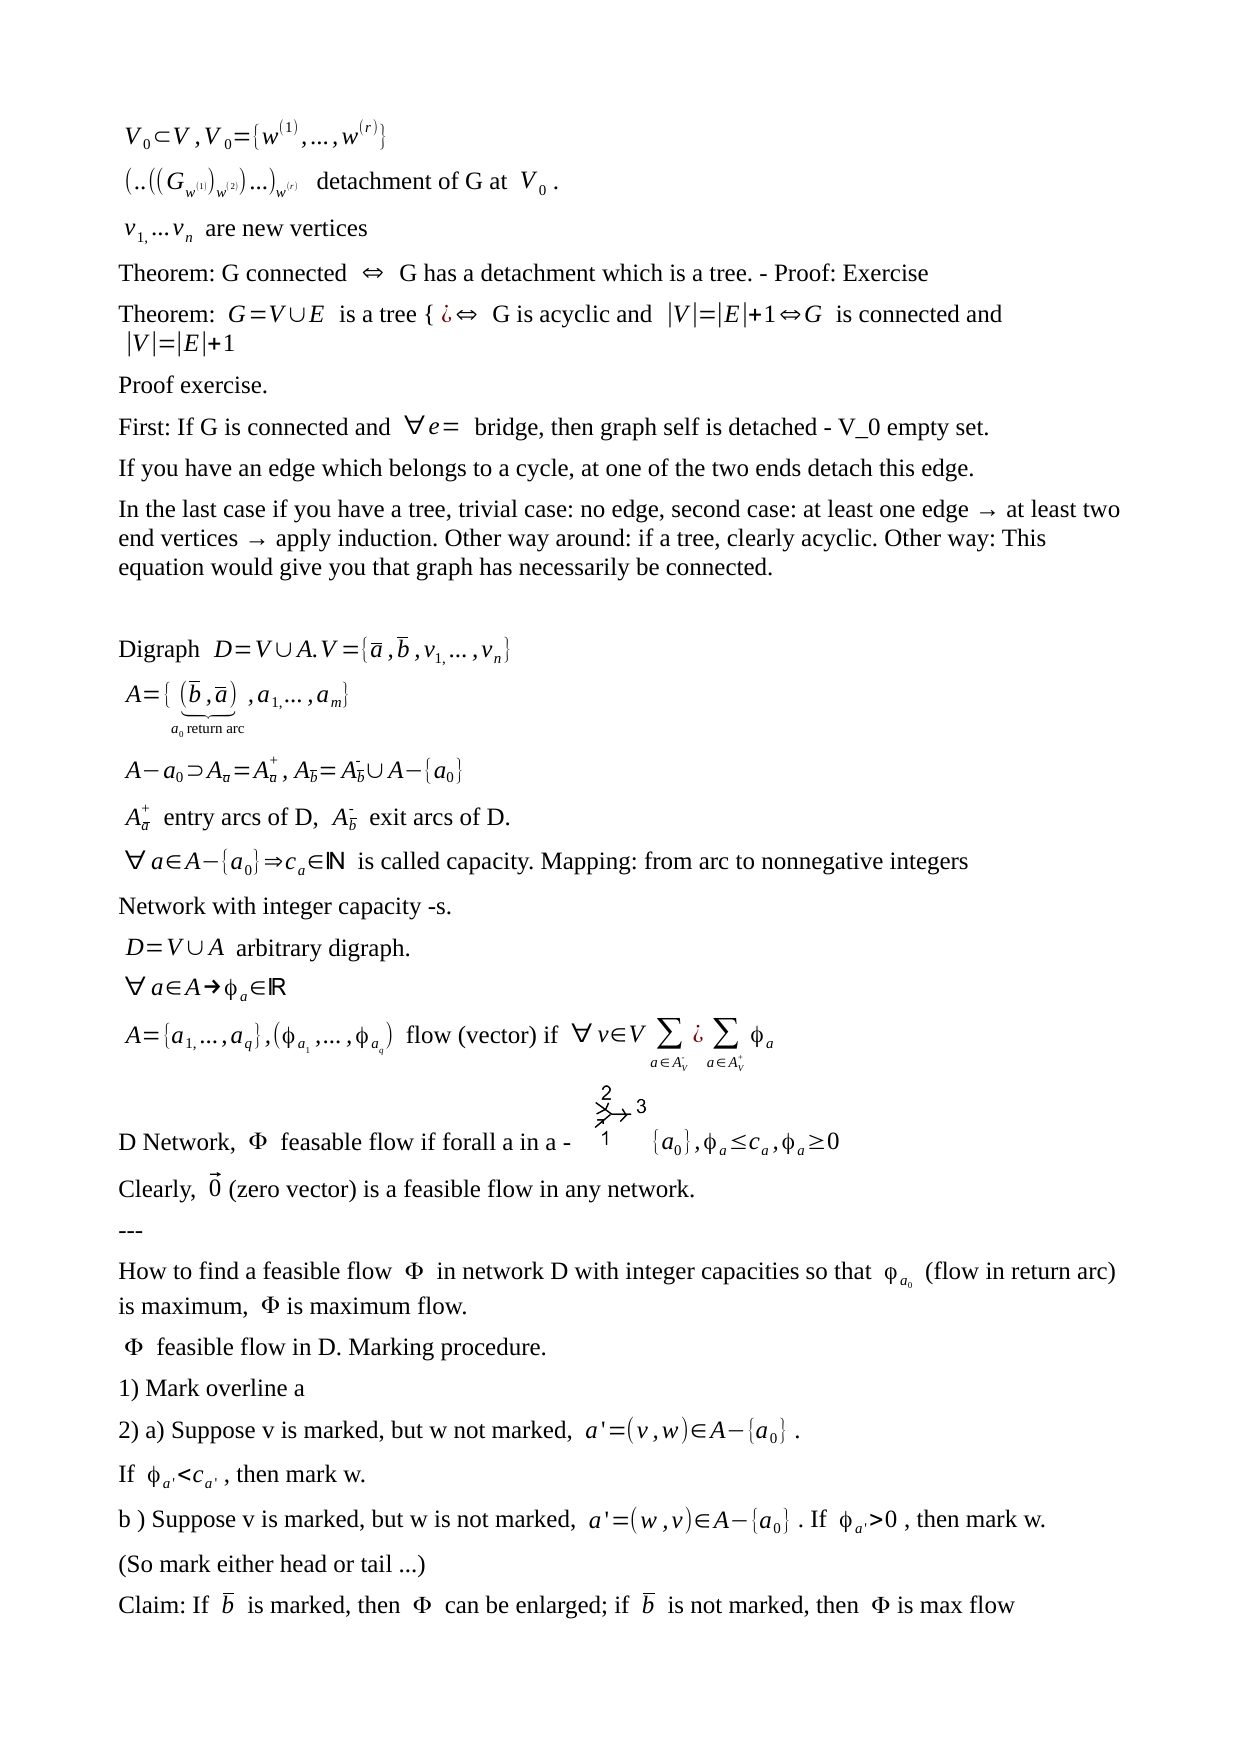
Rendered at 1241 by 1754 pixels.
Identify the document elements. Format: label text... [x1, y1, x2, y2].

text How to find a feasible flow in network D with integer capacities so that (flow in return arc) is maximum, is maximum flow. [118, 1256, 1122, 1320]
text Digraph [118, 634, 1122, 667]
text flow (vector) if [118, 1018, 1122, 1073]
text is detachment of G at v, if [118, 118, 1122, 153]
text D Network, feasable flow if forall a in a - [118, 1127, 1122, 1159]
text Proof exercise. [118, 371, 1122, 399]
text Claim: If is marked, then can be enlarged; if is not marked, then is max flow [118, 1591, 1122, 1619]
text arbitrary digraph. [118, 933, 1122, 961]
picture [594, 1085, 646, 1145]
text In the last case if you have a tree, trivial case: no edge, second case: at least one edge → at least two end vertices → apply induction. Other way around: if a tree, clearly acyclic. Other way: This equation would give you that graph has necessarily be connected. [118, 494, 1122, 581]
text First: If G is connected and bridge, then graph self is detached - V_0 empty set. [118, 412, 1122, 441]
text Theorem: is a tree { G is acyclic and is connected and [118, 299, 1122, 358]
text If you have an edge which belongs to a cycle, at one of the two ends detach this edge. [118, 453, 1122, 482]
text detachment of G at . [118, 166, 1122, 201]
text Clearly, (zero vector) is a feasible flow in any network. [118, 1171, 1122, 1203]
text feasible flow in D. Marking procedure. [118, 1332, 1122, 1361]
text is called capacity. Mapping: from arc to nonnegative integers [118, 846, 1122, 879]
text Network with integer capacity -s. [118, 891, 1122, 920]
text entry arcs of D, exit arcs of D. [118, 799, 1122, 834]
text Theorem: G connected G has a detachment which is a tree. - Proof: Exercise [118, 258, 1122, 287]
text If , then mark w. [118, 1459, 1122, 1492]
text 2) a) Suppose v is marked, but w not marked, . [118, 1415, 1122, 1447]
text b ) Suppose v is marked, but w is not marked, . If , then mark w. [118, 1504, 1122, 1537]
text (So mark either head or tail ...) [118, 1549, 1122, 1578]
text 1) Mark overline a [118, 1373, 1122, 1402]
text --- [118, 1215, 1122, 1244]
text are new vertices [118, 213, 1122, 245]
